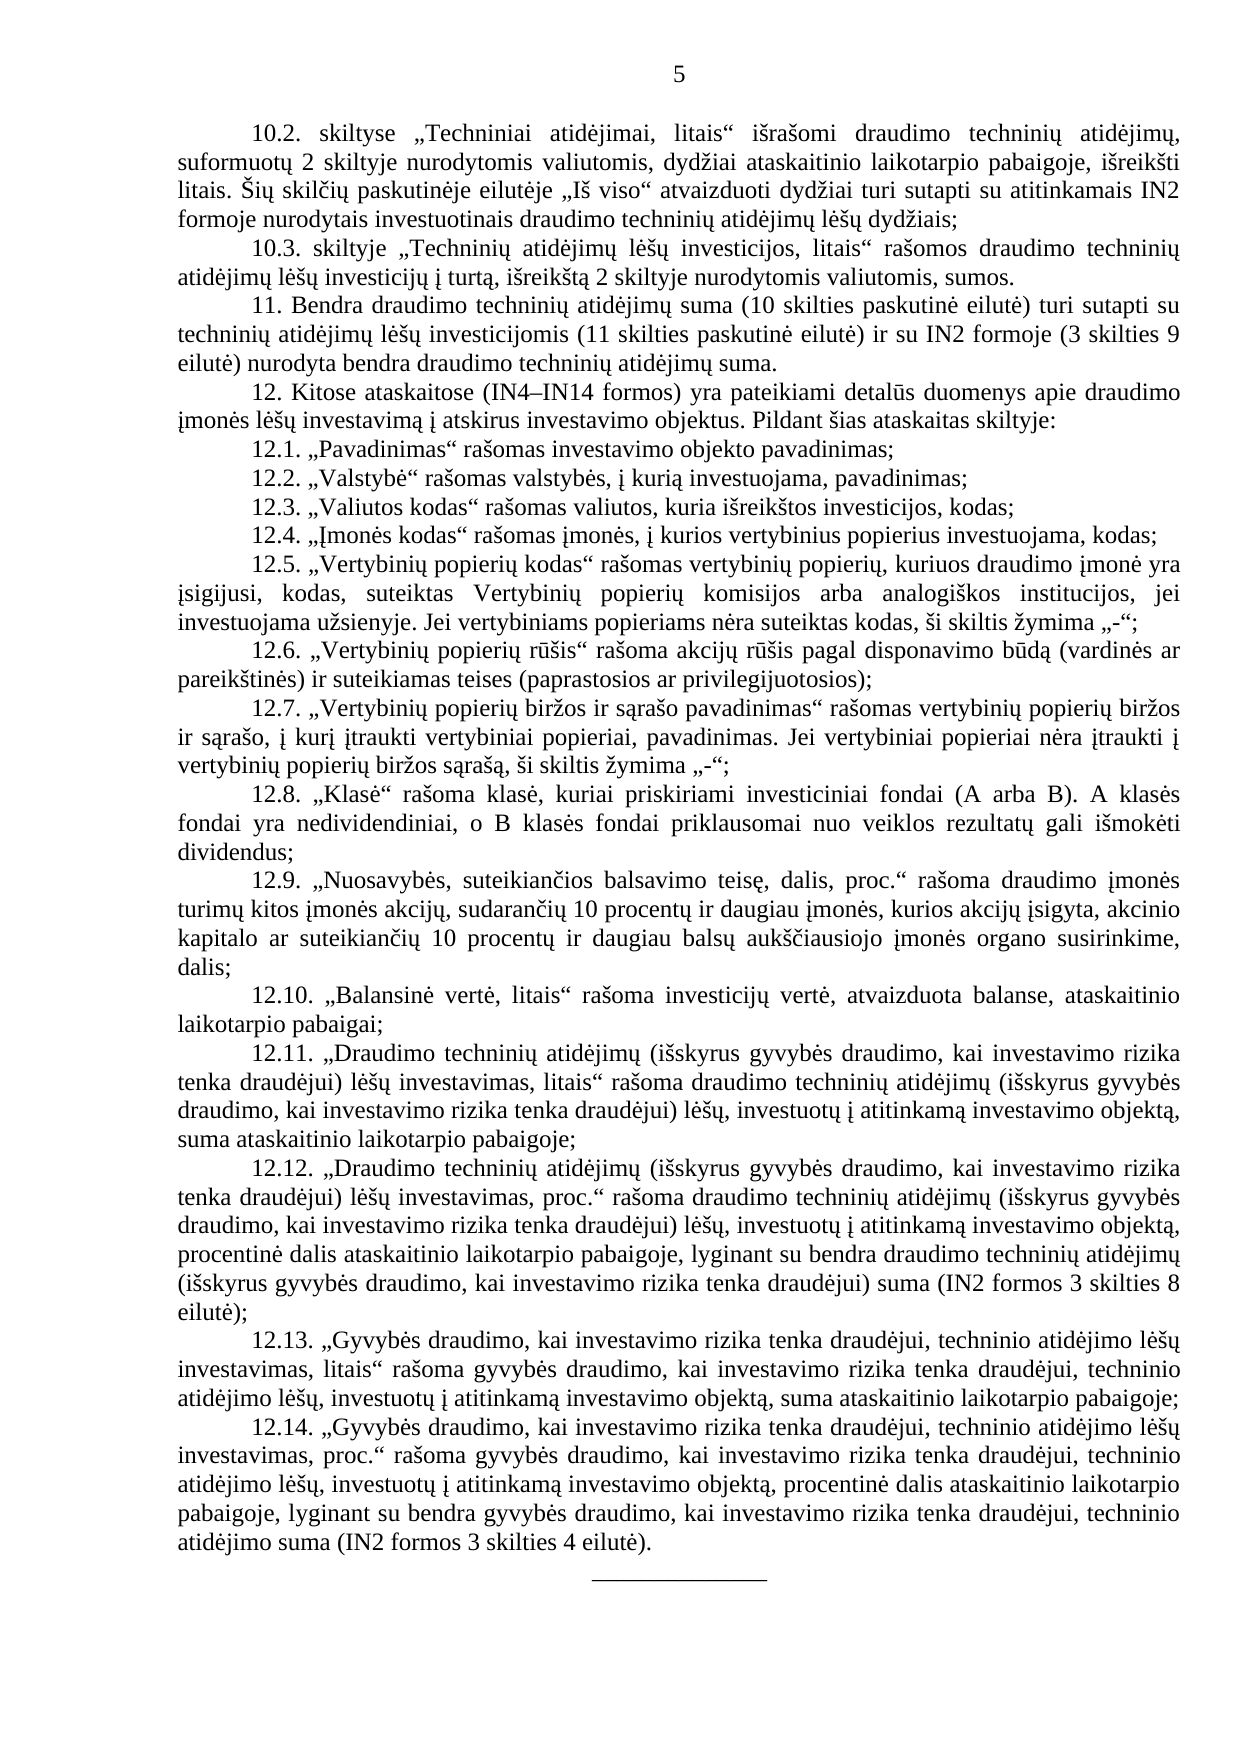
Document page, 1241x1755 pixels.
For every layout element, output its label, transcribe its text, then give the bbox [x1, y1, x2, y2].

text 12.2. „Valstybė“ rašomas valstybės, į kurią investuojama, pavadinimas; [177, 463, 1181, 492]
text 10.3. skiltyje „Techninių atidėjimų lėšų investicijos, litais“ rašomos draudimo techninių atidėjimų lėšų investicijų į turtą, išreikštą 2 skiltyje nurodytomis valiutomis, sumos. [177, 233, 1181, 291]
text 12.5. „Vertybinių popierių kodas“ rašomas vertybinių popierių, kuriuos draudimo įmonė yra įsigijusi, kodas, suteiktas Vertybinių popierių komisijos arba analogiškos institucijos, jei investuojama užsienyje. Jei vertybiniams popieriams nėra suteiktas kodas, ši skiltis žymima „-“; [177, 549, 1181, 636]
text 12.1. „Pavadinimas“ rašomas investavimo objekto pavadinimas; [177, 434, 1181, 463]
text 10.2. skiltyse „Techniniai atidėjimai, litais“ išrašomi draudimo techninių atidėjimų, suformuotų 2 skiltyje nurodytomis valiutomis, dydžiai ataskaitinio laikotarpio pabaigoje, išreikšti litais. Šių skilčių paskutinėje eilutėje „Iš viso“ atvaizduoti dydžiai turi sutapti su atitinkamais IN2 formoje nurodytais investuotinais draudimo techninių atidėjimų lėšų dydžiais; [177, 118, 1181, 233]
text 12.4. „Įmonės kodas“ rašomas įmonės, į kurios vertybinius popierius investuojama, kodas; [177, 521, 1181, 549]
text 12.10. „Balansinė vertė, litais“ rašoma investicijų vertė, atvaizduota balanse, ataskaitinio laikotarpio pabaigai; [177, 981, 1181, 1038]
text ______________ [177, 1556, 1181, 1584]
text 12.14. „Gyvybės draudimo, kai investavimo rizika tenka draudėjui, techninio atidėjimo lėšų investavimas, proc.“ rašoma gyvybės draudimo, kai investavimo rizika tenka draudėjui, techninio atidėjimo lėšų, investuotų į atitinkamą investavimo objektą, procentinė dalis ataskaitinio laikotarpio pabaigoje, lyginant su bendra gyvybės draudimo, kai investavimo rizika tenka draudėjui, techninio atidėjimo suma (IN2 formos 3 skilties 4 eilutė). [177, 1412, 1181, 1556]
text 12. Kitose ataskaitose (IN4–IN14 formos) yra pateikiami detalūs duomenys apie draudimo įmonės lėšų investavimą į atskirus investavimo objektus. Pildant šias ataskaitas skiltyje: [177, 377, 1181, 434]
text 12.12. „Draudimo techninių atidėjimų (išskyrus gyvybės draudimo, kai investavimo rizika tenka draudėjui) lėšų investavimas, proc.“ rašoma draudimo techninių atidėjimų (išskyrus gyvybės draudimo, kai investavimo rizika tenka draudėjui) lėšų, investuotų į atitinkamą investavimo objektą, procentinė dalis ataskaitinio laikotarpio pabaigoje, lyginant su bendra draudimo techninių atidėjimų (išskyrus gyvybės draudimo, kai investavimo rizika tenka draudėjui) suma (IN2 formos 3 skilties 8 eilutė); [177, 1153, 1181, 1326]
text 12.8. „Klasė“ rašoma klasė, kuriai priskiriami investiciniai fondai (A arba B). A klasės fondai yra nedividendiniai, o B klasės fondai priklausomai nuo veiklos rezultatų gali išmokėti dividendus; [177, 779, 1181, 866]
text 12.11. „Draudimo techninių atidėjimų (išskyrus gyvybės draudimo, kai investavimo rizika tenka draudėjui) lėšų investavimas, litais“ rašoma draudimo techninių atidėjimų (išskyrus gyvybės draudimo, kai investavimo rizika tenka draudėjui) lėšų, investuotų į atitinkamą investavimo objektą, suma ataskaitinio laikotarpio pabaigoje; [177, 1038, 1181, 1153]
text 12.3. „Valiutos kodas“ rašomas valiutos, kuria išreikštos investicijos, kodas; [177, 492, 1181, 521]
text 12.9. „Nuosavybės, suteikiančios balsavimo teisę, dalis, proc.“ rašoma draudimo įmonės turimų kitos įmonės akcijų, sudarančių 10 procentų ir daugiau įmonės, kurios akcijų įsigyta, akcinio kapitalo ar suteikiančių 10 procentų ir daugiau balsų aukščiausiojo įmonės organo susirinkime, dalis; [177, 866, 1181, 981]
text 12.13. „Gyvybės draudimo, kai investavimo rizika tenka draudėjui, techninio atidėjimo lėšų investavimas, litais“ rašoma gyvybės draudimo, kai investavimo rizika tenka draudėjui, techninio atidėjimo lėšų, investuotų į atitinkamą investavimo objektą, suma ataskaitinio laikotarpio pabaigoje; [177, 1326, 1181, 1412]
text 11. Bendra draudimo techninių atidėjimų suma (10 skilties paskutinė eilutė) turi sutapti su techninių atidėjimų lėšų investicijomis (11 skilties paskutinė eilutė) ir su IN2 formoje (3 skilties 9 eilutė) nurodyta bendra draudimo techninių atidėjimų suma. [177, 291, 1181, 377]
text 12.7. „Vertybinių popierių biržos ir sąrašo pavadinimas“ rašomas vertybinių popierių biržos ir sąrašo, į kurį įtraukti vertybiniai popieriai, pavadinimas. Jei vertybiniai popieriai nėra įtraukti į vertybinių popierių biržos sąrašą, ši skiltis žymima „-“; [177, 693, 1181, 779]
text 12.6. „Vertybinių popierių rūšis“ rašoma akcijų rūšis pagal disponavimo būdą (vardinės ar pareikštinės) ir suteikiamas teises (paprastosios ar privilegijuotosios); [177, 636, 1181, 693]
